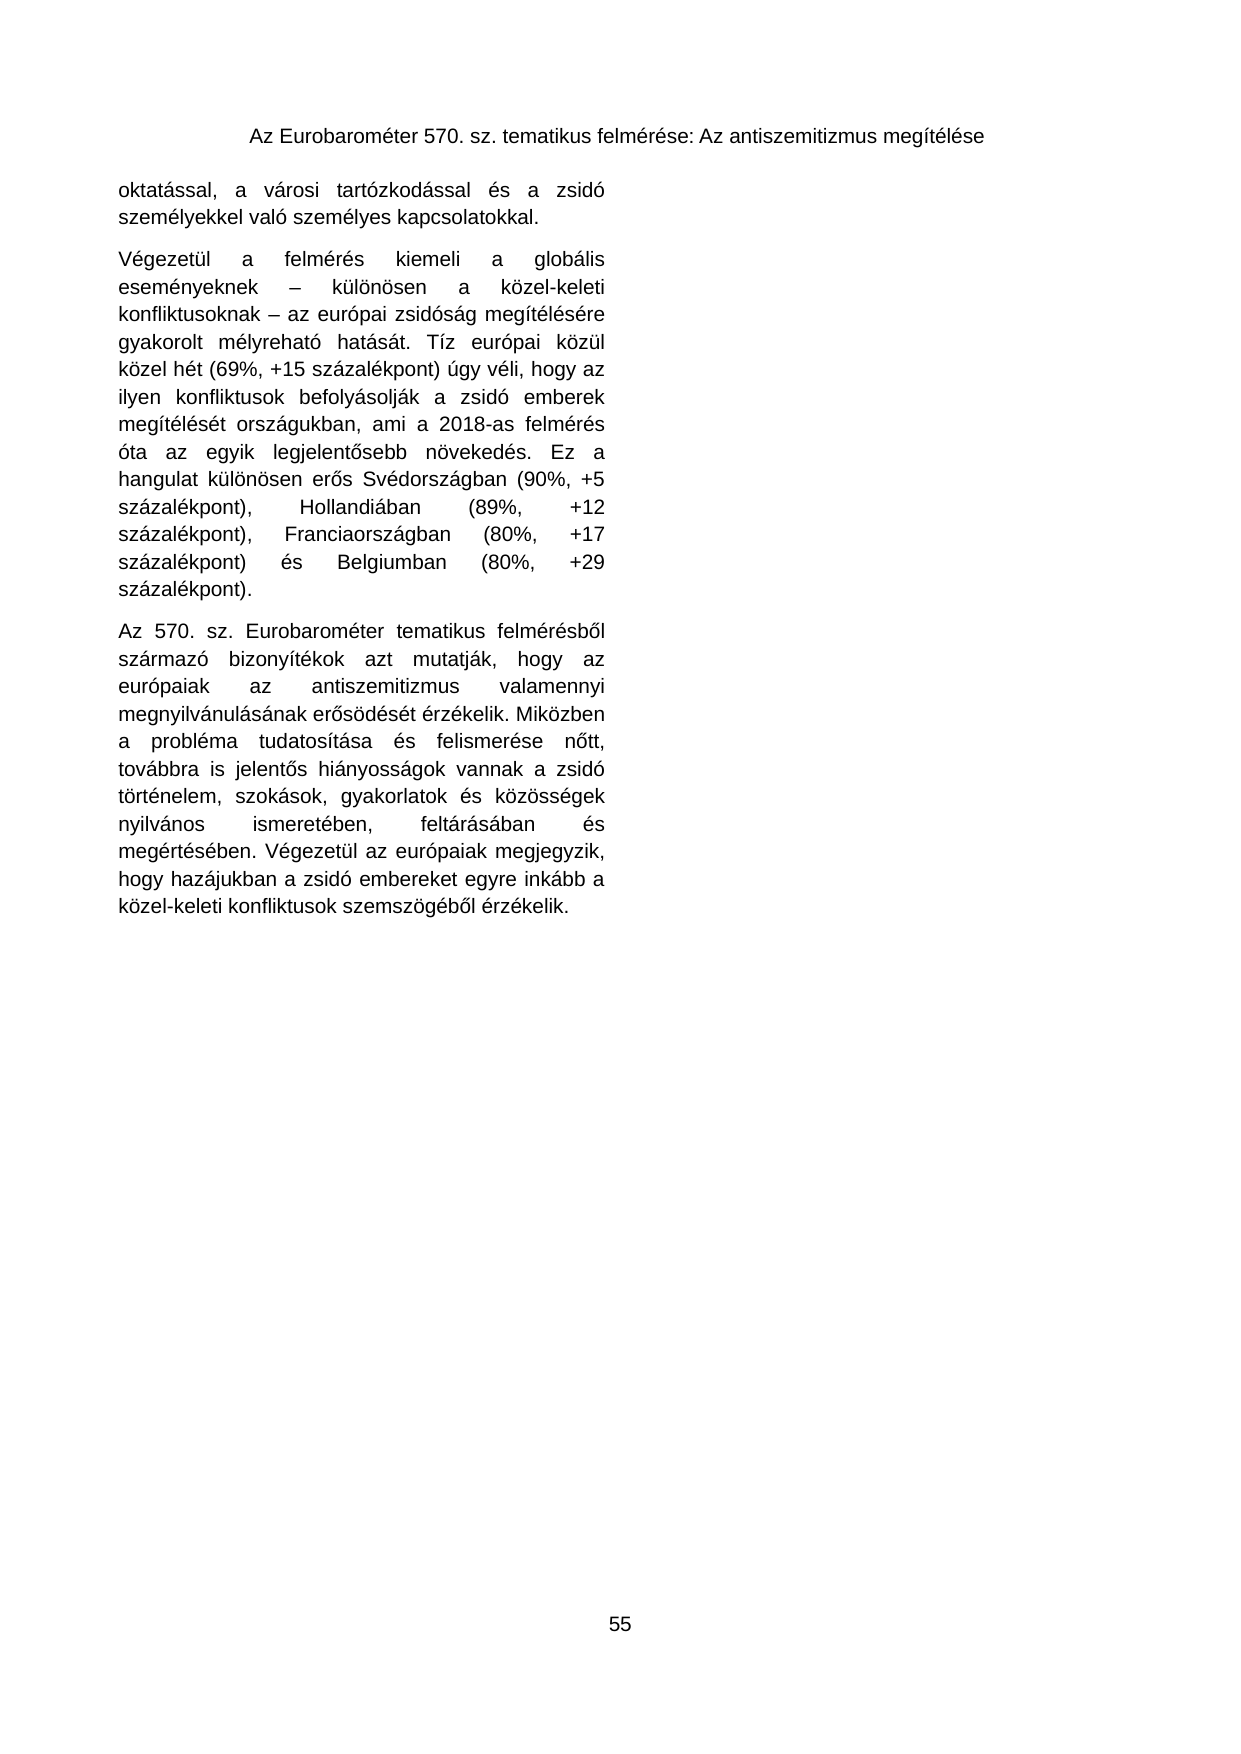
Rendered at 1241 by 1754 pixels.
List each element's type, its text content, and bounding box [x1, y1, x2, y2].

text oktatással, a városi tartózkodással és a zsidó személyekkel való személyes kapcsolatokkal. [118, 177, 605, 229]
text Végezetül a felmérés kiemeli a globális eseményeknek – különösen a közel-keleti konfliktusoknak – az európai zsidóság megítélésére gyakorolt mélyreható hatását. Tíz európai közül közel hét (69%, +15 százalékpont) úgy véli, hogy az ilyen konfliktusok befolyásolják a zsidó emberek megítélését országukban, ami a 2018-as felmérés óta az egyik legjelentősebb növekedés. Ez a hangulat különösen erős Svédországban (90%, +5 százalékpont), Hollandiában (89%, +12 százalékpont), Franciaországban (80%, +17 százalékpont) és Belgiumban (80%, +29 százalékpont). [118, 247, 605, 601]
text Az 570. sz. Eurobarométer tematikus felmérésből származó bizonyítékok azt mutatják, hogy az európaiak az antiszemitizmus valamennyi megnyilvánulásának erősödését érzékelik. Miközben a probléma tudatosítása és felismerése nőtt, továbbra is jelentős hiányosságok vannak a zsidó történelem, szokások, gyakorlatok és közösségek nyilvános ismeretében, feltárásában és megértésében. Végezetül az európaiak megjegyzik, hogy hazájukban a zsidó embereket egyre inkább a közel-keleti konfliktusok szemszögéből érzékelik. [118, 619, 605, 918]
